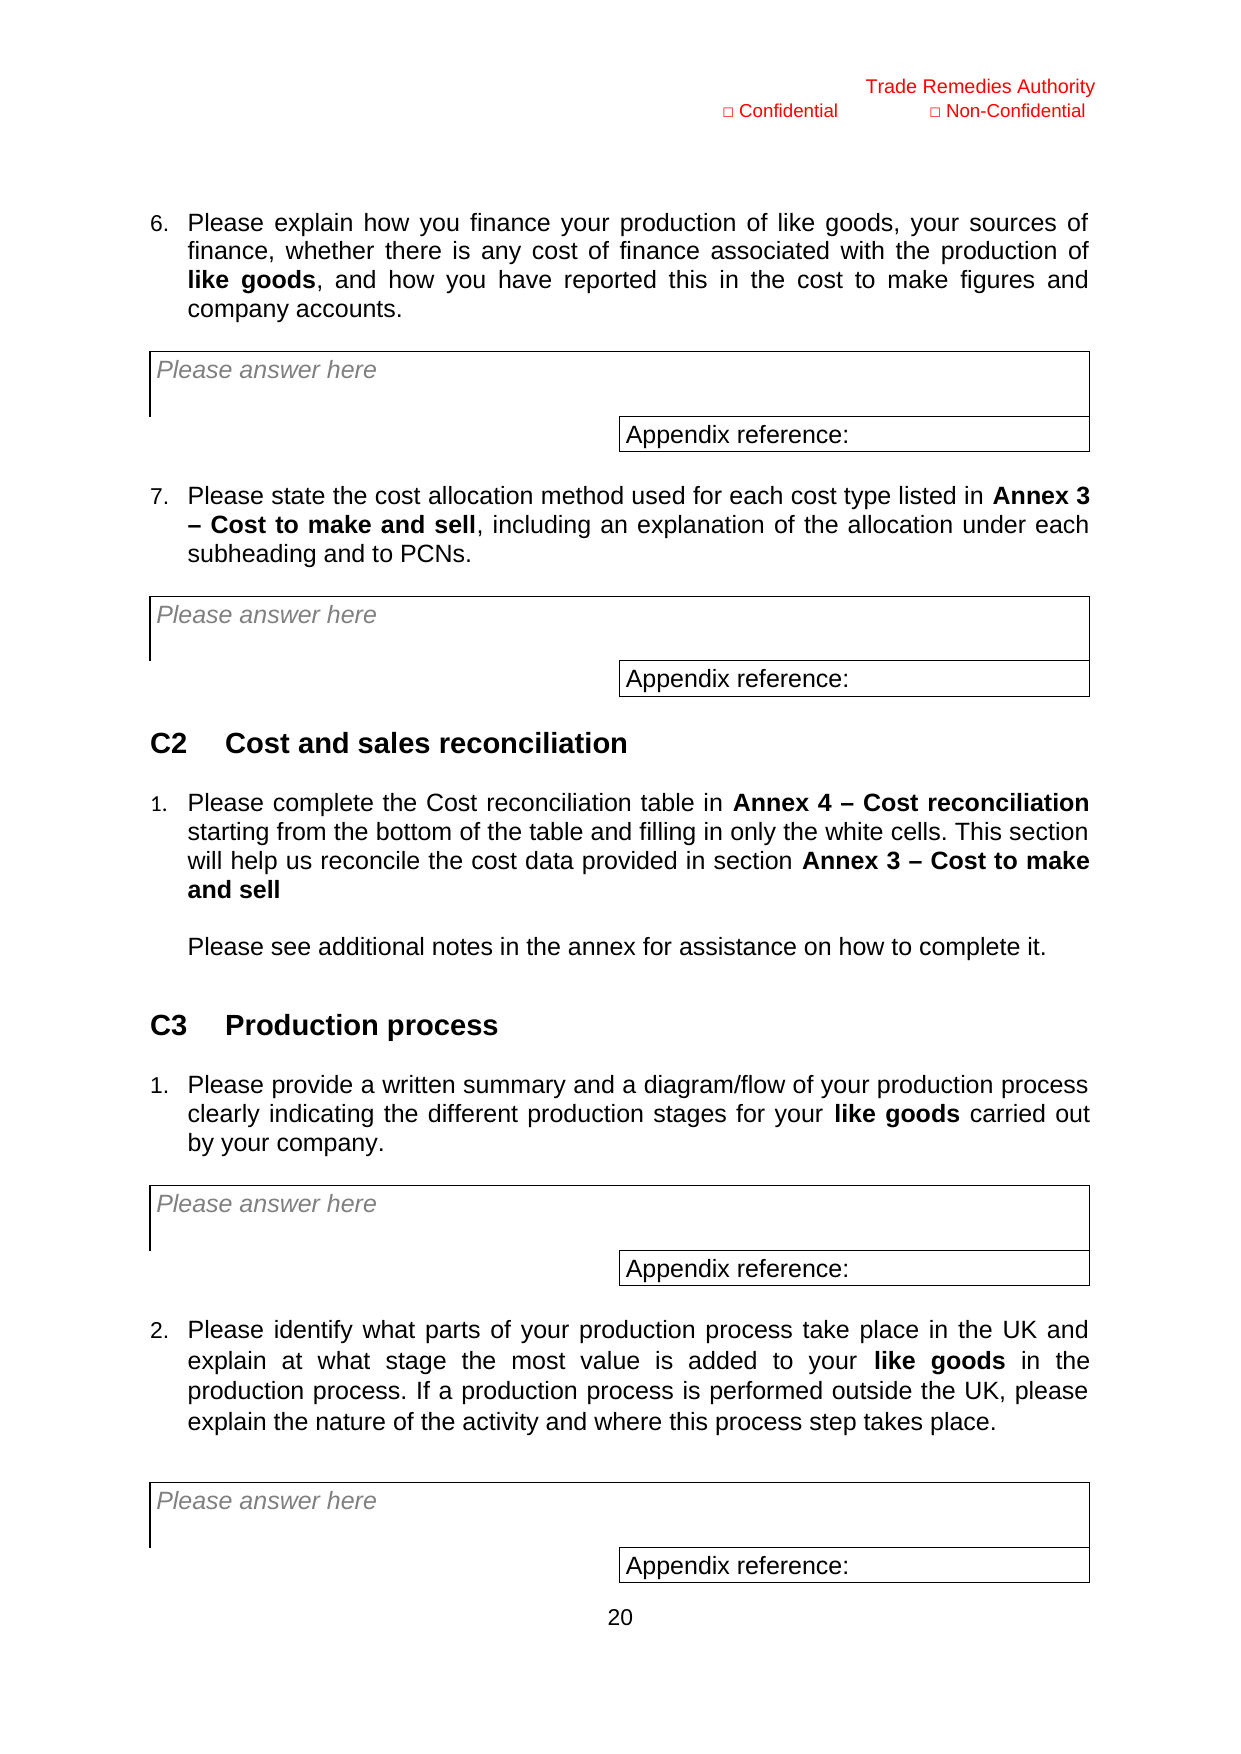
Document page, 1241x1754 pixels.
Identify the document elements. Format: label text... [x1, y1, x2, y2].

table_header Please answer here [151, 597, 1089, 660]
table_header Please answer here [151, 1186, 1089, 1250]
subtitle C2 Cost and sales reconciliation [150, 726, 1090, 759]
subtitle C3 Production process [150, 1008, 1090, 1042]
table_header Please answer here [151, 352, 1089, 416]
list Please identify what parts of your production process take place in the UK and explain at what stage the most value is added to your like goods in the production process. If a production process is performed outside the UK, please explain the nature of the activity and where this process step takes place. [150, 1315, 1090, 1435]
table_cell [150, 1251, 619, 1285]
table_cell [150, 661, 619, 696]
list Please complete the Cost reconciliation table in Annex 4 – Cost reconciliation starting from the bottom of the table and filling in only the white cells. This section will help us reconcile the cost data provided in section Annex 3 – Cost to make and sell [150, 788, 1090, 903]
list Please provide a written summary and a diagram/flow of your production process clearly indicating the different production stages for your like goods carried out by your company. [150, 1070, 1090, 1157]
table_cell Appendix reference: [620, 661, 1089, 696]
list Please state the cost allocation method used for each cost type listed in Annex 3 – Cost to make and sell, including an explanation of the allocation under each subheading and to PCNs. [150, 481, 1090, 567]
table_header Please answer here [151, 1483, 1089, 1547]
table_cell [150, 417, 619, 451]
table_cell Appendix reference: [620, 417, 1089, 451]
table_cell [150, 1548, 619, 1582]
table_cell Appendix reference: [620, 1548, 1089, 1582]
table_cell Appendix reference: [620, 1251, 1089, 1285]
list Please explain how you finance your production of like goods, your sources of finance, whether there is any cost of finance associated with the production of like goods, and how you have reported this in the cost to make figures and company accounts. [150, 207, 1090, 322]
list Please see additional notes in the annex for assistance on how to complete it. [187, 932, 1090, 961]
